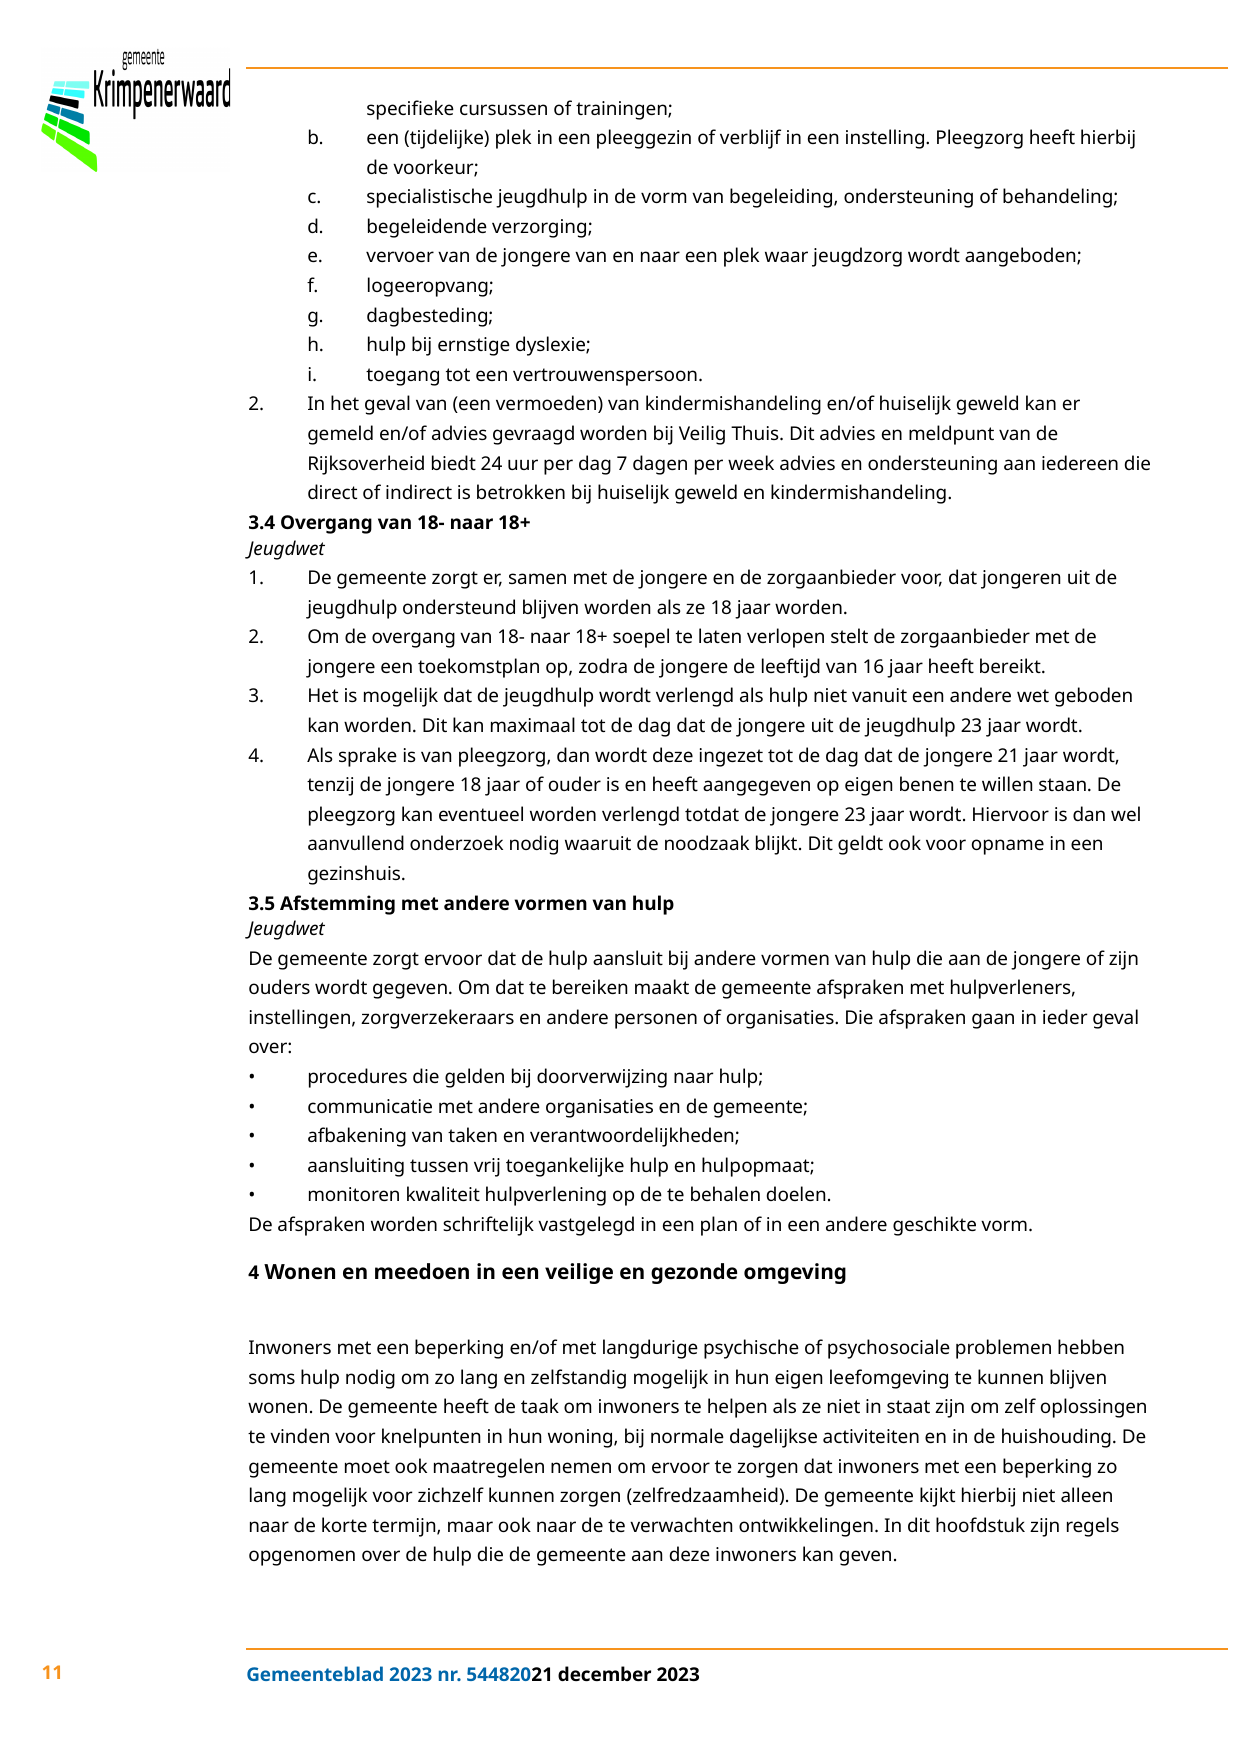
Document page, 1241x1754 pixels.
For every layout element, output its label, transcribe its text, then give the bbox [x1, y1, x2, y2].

list afbakening van taken en verantwoordelijkheden; [248, 1122, 1152, 1148]
text 3.4 Overgang van 18- naar 18+ [248, 509, 1152, 535]
text Jeugdwet [248, 915, 1152, 941]
picture [41, 47, 231, 172]
list aansluiting tussen vrij toegankelijke hulp en hulp­op­maat; [248, 1152, 1152, 1178]
text De gemeente zorgt ervoor dat de hulp aansluit bij andere vormen van hulp die aan de jongere of zijn ouders wordt gegeven. Om dat te bereiken maakt de gemeente afspraken met hulpverleners, instellingen, zorgverzekeraars en andere personen of organisaties. Die afspraken gaan in ieder geval over: [248, 945, 1152, 1059]
list communicatie met andere organisaties en de gemeente; [248, 1093, 1152, 1119]
text De afspraken worden schriftelijk vastgelegd in een plan of in een andere geschikte vorm. [248, 1211, 1152, 1237]
list procedures die gelden bij doorverwijzing naar hulp; [248, 1063, 1152, 1089]
list hulp bij ernstige dyslexie; [307, 331, 1152, 357]
list Als sprake is van pleegzorg, dan wordt deze ingezet tot de dag dat de jongere 21 jaar wordt, tenzij de jongere 18 jaar of ouder is en heeft aangegeven op eigen benen te willen staan. De pleegzorg kan eventueel worden verlengd totdat de jongere 23 jaar wordt. Hiervoor is dan wel aanvullend onderzoek nodig waaruit de noodzaak blijkt. Dit geldt ook voor opname in een gezinshuis. [248, 742, 1152, 886]
text 3.5 Afstemming met andere vormen van hulp [248, 890, 1152, 915]
list specifieke cursussen of trainingen; [307, 95, 1152, 121]
text Inwoners met een beperking en/of met langdurige psychische of psycho­sociale problemen hebben soms hulp nodig om zo lang en zelfstandig mogelijk in hun eigen leefomgeving te kunnen blijven wonen. De gemeente heeft de taak om inwoners te helpen als ze niet in staat zijn om zelf oplossingen te vinden voor knelpunten in hun woning, bij normale dagelijkse activiteiten en in de huishouding. De gemeente moet ook maatregelen nemen om ervoor te zorgen dat inwoners met een beperking zo lang mogelijk voor zichzelf kunnen zorgen (zelfredzaamheid). De gemeente kijkt hierbij niet alleen naar de korte termijn, maar ook naar de te verwachten ontwikkelingen. In dit hoofdstuk zijn regels opgenomen over de hulp die de gemeente aan deze inwoners kan geven. [248, 1334, 1152, 1567]
list toegang tot een vertrouwenspersoon. [307, 361, 1152, 387]
list Het is mogelijk dat de jeugdhulp wordt verlengd als hulp niet vanuit een andere wet geboden kan worden. Dit kan maximaal tot de dag dat de jongere uit de jeugdhulp 23 jaar wordt. [248, 683, 1152, 738]
list begeleidende verzorging; [307, 213, 1152, 239]
list Om de overgang van 18- naar 18+ soepel te laten verlopen stelt de zorgaanbieder met de jongere een toekomstplan op, zodra de jongere de leeftijd van 16 jaar heeft bereikt. [248, 623, 1152, 679]
list specialistische jeugdhulp in de vorm van begeleiding, ondersteuning of behandeling; [307, 183, 1152, 209]
list In het geval van (een vermoeden) van kindermishandeling en/of huiselijk geweld kan er gemeld en/of advies gevraagd worden bij Veilig Thuis. Dit advies­ en meldpunt van de Rijksoverheid biedt 24 uur per dag 7 dagen per week advies en ondersteuning aan iedereen die direct of indirect is betrokken bij huiselijk geweld en kindermishandeling. [248, 391, 1152, 505]
list vervoer van de jongere van en naar een plek waar jeugdzorg wordt aangeboden; [307, 243, 1152, 268]
list De gemeente zorgt er, samen met de jongere en de zorgaanbieder voor, dat jongeren uit de jeugdhulp ondersteund blijven worden als ze 18 jaar worden. [248, 564, 1152, 619]
list dagbesteding; [307, 302, 1152, 328]
list een (tijdelijke) plek in een pleeggezin of verblijf in een instelling. Pleegzorg heeft hierbij de voorkeur; [307, 124, 1152, 180]
text Jeugdwet [248, 535, 1152, 560]
list logeeropvang; [307, 272, 1152, 298]
text 4 Wonen en meedoen in een veilige en gezonde omgeving [248, 1257, 1152, 1285]
list monitoren kwaliteit hulpverlening op de te behalen doelen. [248, 1182, 1152, 1207]
